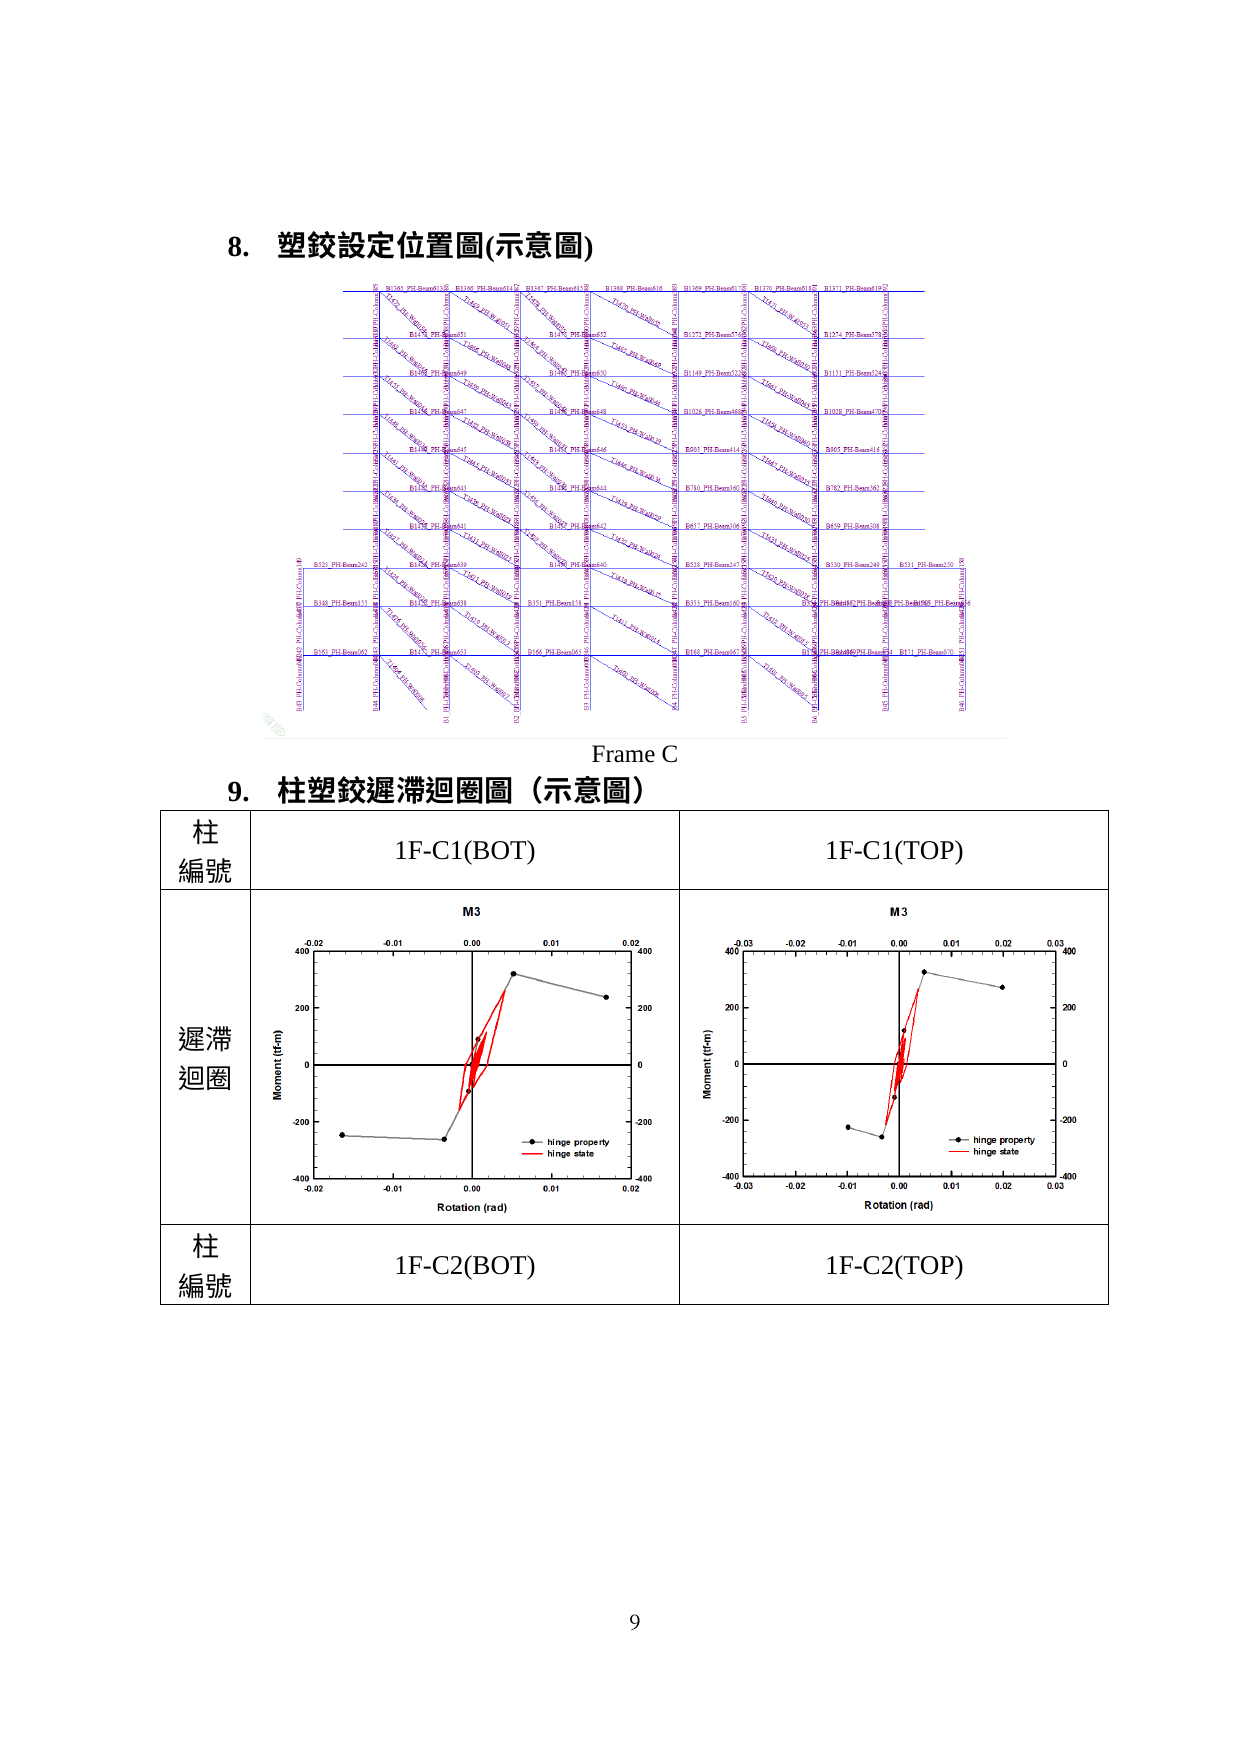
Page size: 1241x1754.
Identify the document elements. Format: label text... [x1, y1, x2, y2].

table_header [231, 265, 262, 739]
list 塑鉸設定位置圖(示意圖) [227, 223, 1092, 265]
table_cell 1F-C2(BOT) [251, 1225, 679, 1304]
table_cell 遲滯迴圈 [161, 890, 250, 1224]
list 柱塑鉸遲滯迴圈圖（示意圖） [227, 767, 1092, 810]
table_header 1F-C1(TOP) [680, 811, 1108, 889]
table_header 1F-C1(BOT) [251, 811, 679, 889]
table_cell 1F-C2(TOP) [680, 1225, 1108, 1304]
table_cell 柱 編號 [161, 1225, 250, 1304]
table_cell [251, 890, 679, 1224]
table_cell Frame C [231, 739, 1038, 767]
table_cell [680, 890, 1108, 1224]
table_header [1008, 265, 1038, 739]
table_header 柱 編號 [161, 811, 250, 889]
